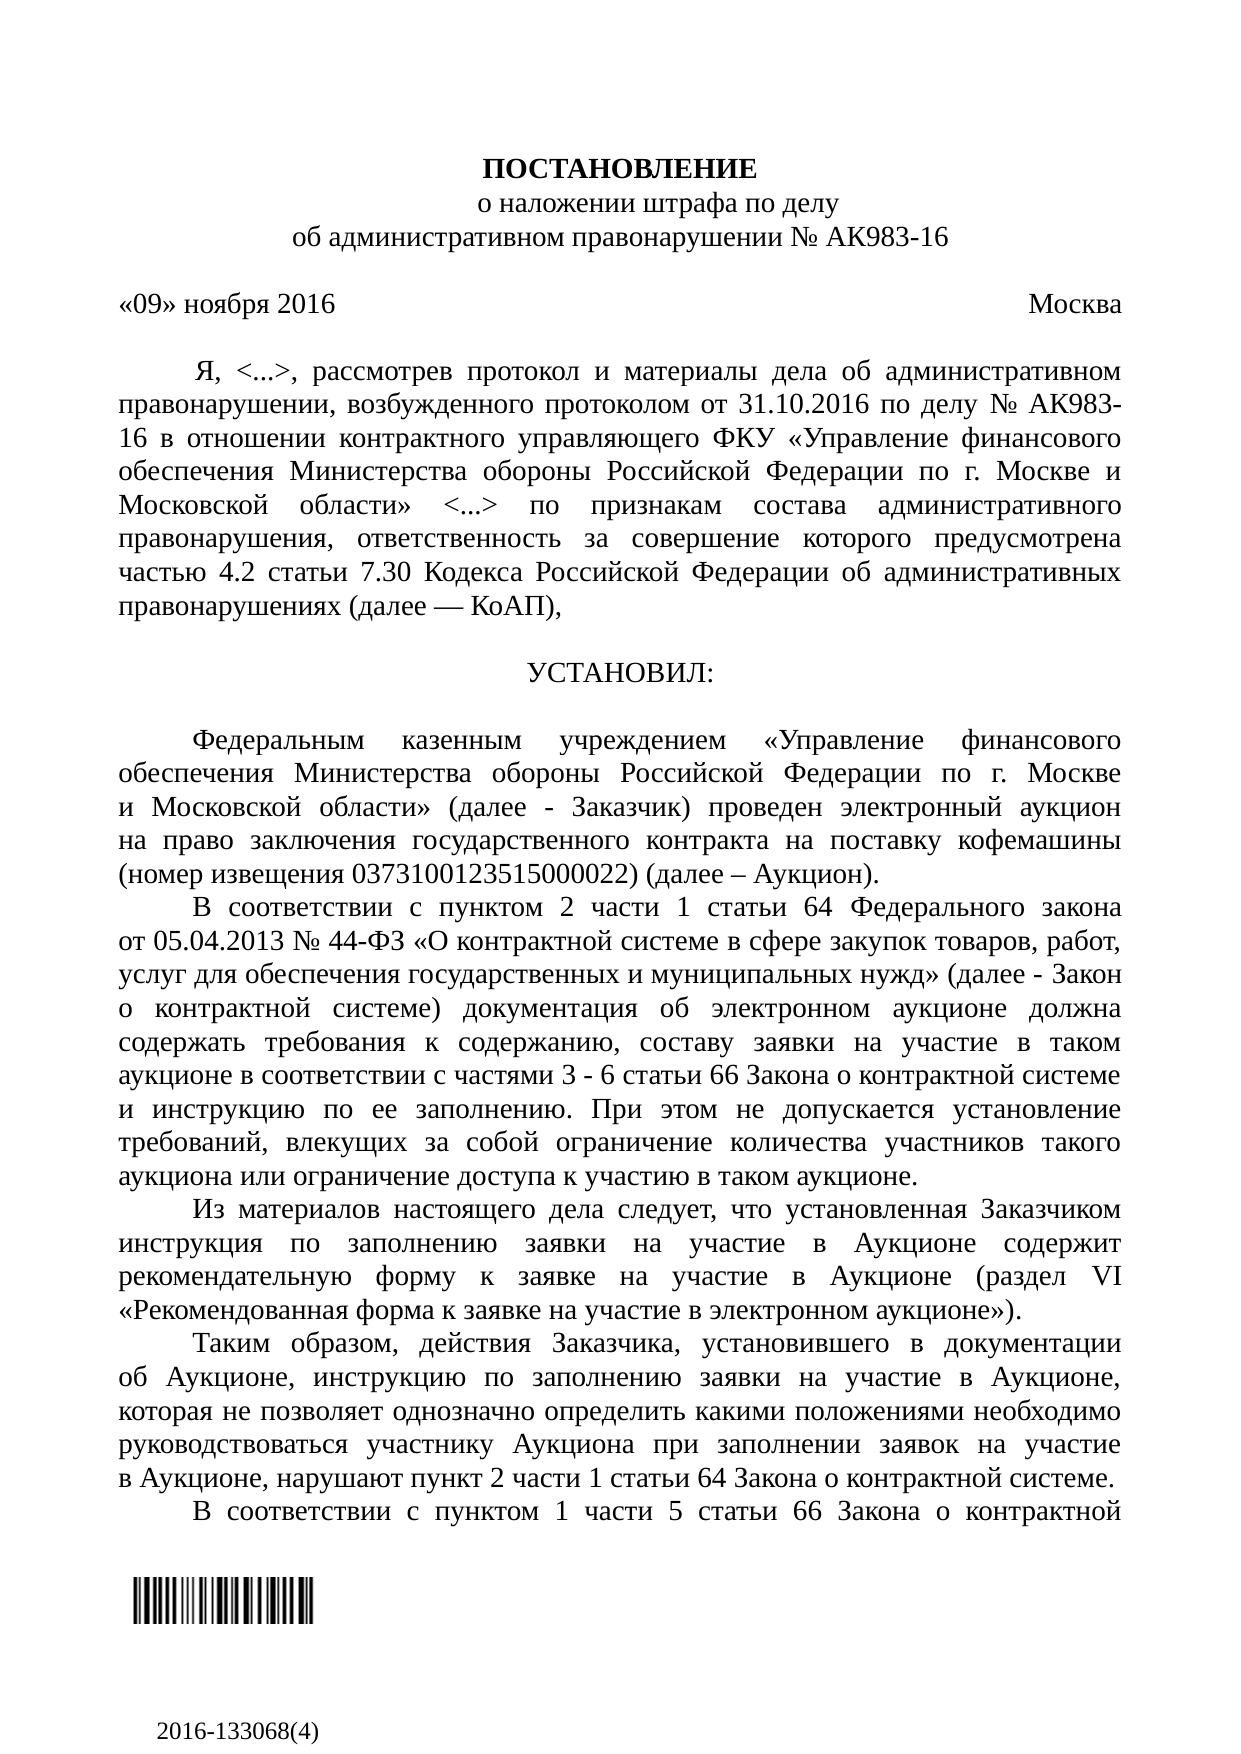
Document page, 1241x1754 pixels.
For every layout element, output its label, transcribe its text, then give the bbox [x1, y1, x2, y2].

picture [118, 1577, 331, 1624]
text Таким образом, действия Заказчика, установившего в документации об Аукционе, инструкцию по заполнению заявки на участие в Аукционе, которая не позволяет однозначно определить какими положениями необходимо руководствоваться участнику Аукциона при заполнении заявок на участие в Аукционе, нарушают пункт 2 части 1 статьи 64 Закона о контрактной системе. [118, 1326, 1122, 1493]
text о наложении штрафа по делу [118, 185, 1122, 219]
text ПОСТАНОВЛЕНИЕ [118, 152, 1122, 185]
text УСТАНОВИЛ: [118, 655, 1122, 688]
text Федеральным казенным учреждением «Управление финансового обеспечения Министерства обороны Российской Федерации по г. Москве и Московской области» (далее - Заказчик) проведен электронный аукцион на право заключения государственного контракта на поставку кофемашины (номер извещения 0373100123515000022) (далее – Аукцион). [118, 722, 1122, 889]
text об административном правонарушении № АК983-16 [118, 219, 1122, 252]
text Из материалов настоящего дела следует, что установленная Заказчиком инструкция по заполнению заявки на участие в Аукционе содержит рекомендательную форму к заявке на участие в Аукционе (раздел VI «Рекомендованная форма к заявке на участие в электронном аукционе»). [118, 1191, 1122, 1326]
text «09» ноября 2016 Москва [118, 286, 1122, 319]
text Я, <...>, рассмотрев протокол и материалы дела об административном правонарушении, возбужденного протоколом от 31.10.2016 по делу № АК983-16 в отношении контрактного управляющего ФКУ «Управление финансового обеспечения Министерства обороны Российской Федерации по г. Москве и Московской области» <...> по признакам состава административного правонарушения, ответственность за совершение которого предусмотрена частью 4.2 статьи 7.30 Кодекса Российской Федерации об административных правонарушениях (далее — КоАП), [118, 353, 1122, 621]
text В соответствии с пунктом 1 части 5 статьи 66 Закона о контрактной [118, 1493, 1122, 1527]
text В соответствии с пунктом 2 части 1 статьи 64 Федерального закона от 05.04.2013 № 44-ФЗ «О контрактной системе в сфере закупок товаров, работ, услуг для обеспечения государственных и муниципальных нужд» (далее - Закон о контрактной системе) документация об электронном аукционе должна содержать требования к содержанию, составу заявки на участие в таком аукционе в соответствии с частями 3 - 6 статьи 66 Закона о контрактной системе и инструкцию по ее заполнению. При этом не допускается установление требований, влекущих за собой ограничение количества участников такого аукциона или ограничение доступа к участию в таком аукционе. [118, 889, 1122, 1191]
